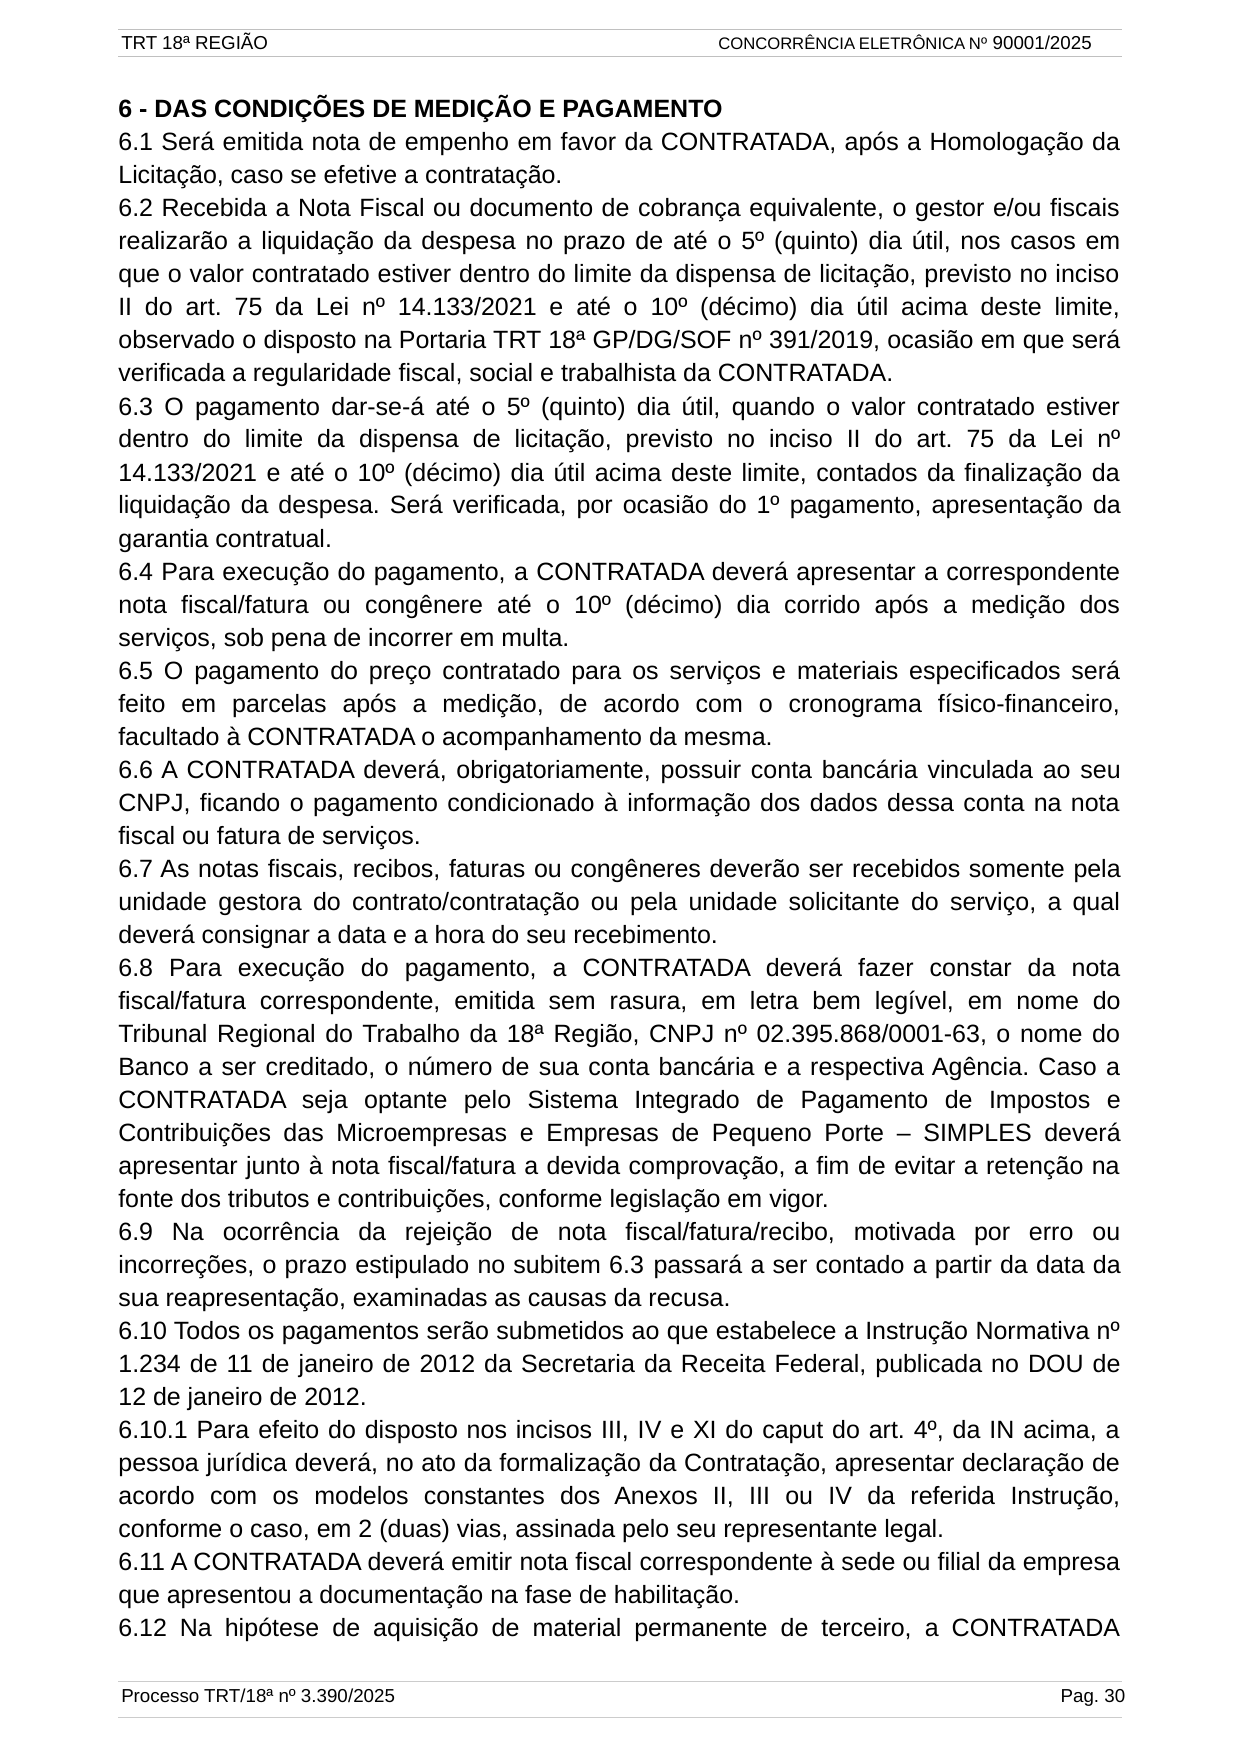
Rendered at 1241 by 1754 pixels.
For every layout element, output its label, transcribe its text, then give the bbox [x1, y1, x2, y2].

text 6.4 Para execução do pagamento, a CONTRATADA deverá apresentar a correspondente nota fiscal/fatura ou congênere até o 10º (décimo) dia corrido após a medição dos serviços, sob pena de incorrer em multa. [118, 557, 1122, 651]
text 6.5 O pagamento do preço contratado para os serviços e materiais especificados será feito em parcelas após a medição, de acordo com o cronograma físico-financeiro, facultado à CONTRATADA o acompanhamento da mesma. [118, 656, 1122, 750]
text 6.9 Na ocorrência da rejeição de nota fiscal/fatura/recibo, motivada por erro ou incorreções, o prazo estipulado no subitem 6.3 passará a ser contado a partir da data da sua reapresentação, examinadas as causas da recusa. [118, 1217, 1122, 1312]
text 6.6 A CONTRATADA deverá, obrigatoriamente, possuir conta bancária vinculada ao seu CNPJ, ficando o pagamento condicionado à informação dos dados dessa conta na nota fiscal ou fatura de serviços. [118, 755, 1122, 849]
text 6.1 Será emitida nota de empenho em favor da CONTRATADA, após a Homologação da Licitação, caso se efetive a contratação. [118, 127, 1122, 189]
text 6.3 O pagamento dar-se-á até o 5º (quinto) dia útil, quando o valor contratado estiver dentro do limite da dispensa de licitação, previsto no inciso II do art. 75 da Lei nº 14.133/2021 e até o 10º (décimo) dia útil acima deste limite, contados da finalização da liquidação da despesa. Será verificada, por ocasião do 1º pagamento, apresentação da garantia contratual. [118, 391, 1122, 552]
text 6.12 Na hipótese de aquisição de material permanente de terceiro, a CONTRATADA [118, 1613, 1122, 1642]
text 6.8 Para execução do pagamento, a CONTRATADA deverá fazer constar da nota fiscal/fatura correspondente, emitida sem rasura, em letra bem legível, em nome do Tribunal Regional do Trabalho da 18ª Região, CNPJ nº 02.395.868/0001-63, o nome do Banco a ser creditado, o número de sua conta bancária e a respectiva Agência. Caso a CONTRATADA seja optante pelo Sistema Integrado de Pagamento de Impostos e Contribuições das Microempresas e Empresas de Pequeno Porte – SIMPLES deverá apresentar junto à nota fiscal/fatura a devida comprovação, a fim de evitar a retenção na fonte dos tributos e contribuições, conforme legislação em vigor. [118, 953, 1122, 1213]
text 6.10.1 Para efeito do disposto nos incisos III, IV e XI do caput do art. 4º, da IN acima, a pessoa jurídica deverá, no ato da formalização da Contratação, apresentar declaração de acordo com os modelos constantes dos Anexos II, III ou IV da referida Instrução, conforme o caso, em 2 (duas) vias, assinada pelo seu representante legal. [118, 1415, 1122, 1543]
text 6.10 Todos os pagamentos serão submetidos ao que estabelece a Instrução Normativa nº 1.234 de 11 de janeiro de 2012 da Secretaria da Receita Federal, publicada no DOU de 12 de janeiro de 2012. [118, 1316, 1122, 1411]
text 6.11 A CONTRATADA deverá emitir nota fiscal correspondente à sede ou filial da empresa que apresentou a documentação na fase de habilitação. [118, 1547, 1122, 1609]
text 6.2 Recebida a Nota Fiscal ou documento de cobrança equivalente, o gestor e/ou fiscais realizarão a liquidação da despesa no prazo de até o 5º (quinto) dia útil, nos casos em que o valor contratado estiver dentro do limite da dispensa de licitação, previsto no inciso II do art. 75 da Lei nº 14.133/2021 e até o 10º (décimo) dia útil acima deste limite, observado o disposto na Portaria TRT 18ª GP/DG/SOF nº 391/2019, ocasião em que será verificada a regularidade fiscal, social e trabalhista da CONTRATADA. [118, 193, 1122, 387]
text 6 - DAS CONDIÇÕES DE MEDIÇÃO E PAGAMENTO [118, 94, 1122, 123]
text 6.7 As notas fiscais, recibos, faturas ou congêneres deverão ser recebidos somente pela unidade gestora do contrato/contratação ou pela unidade solicitante do serviço, a qual deverá consignar a data e a hora do seu recebimento. [118, 854, 1122, 948]
